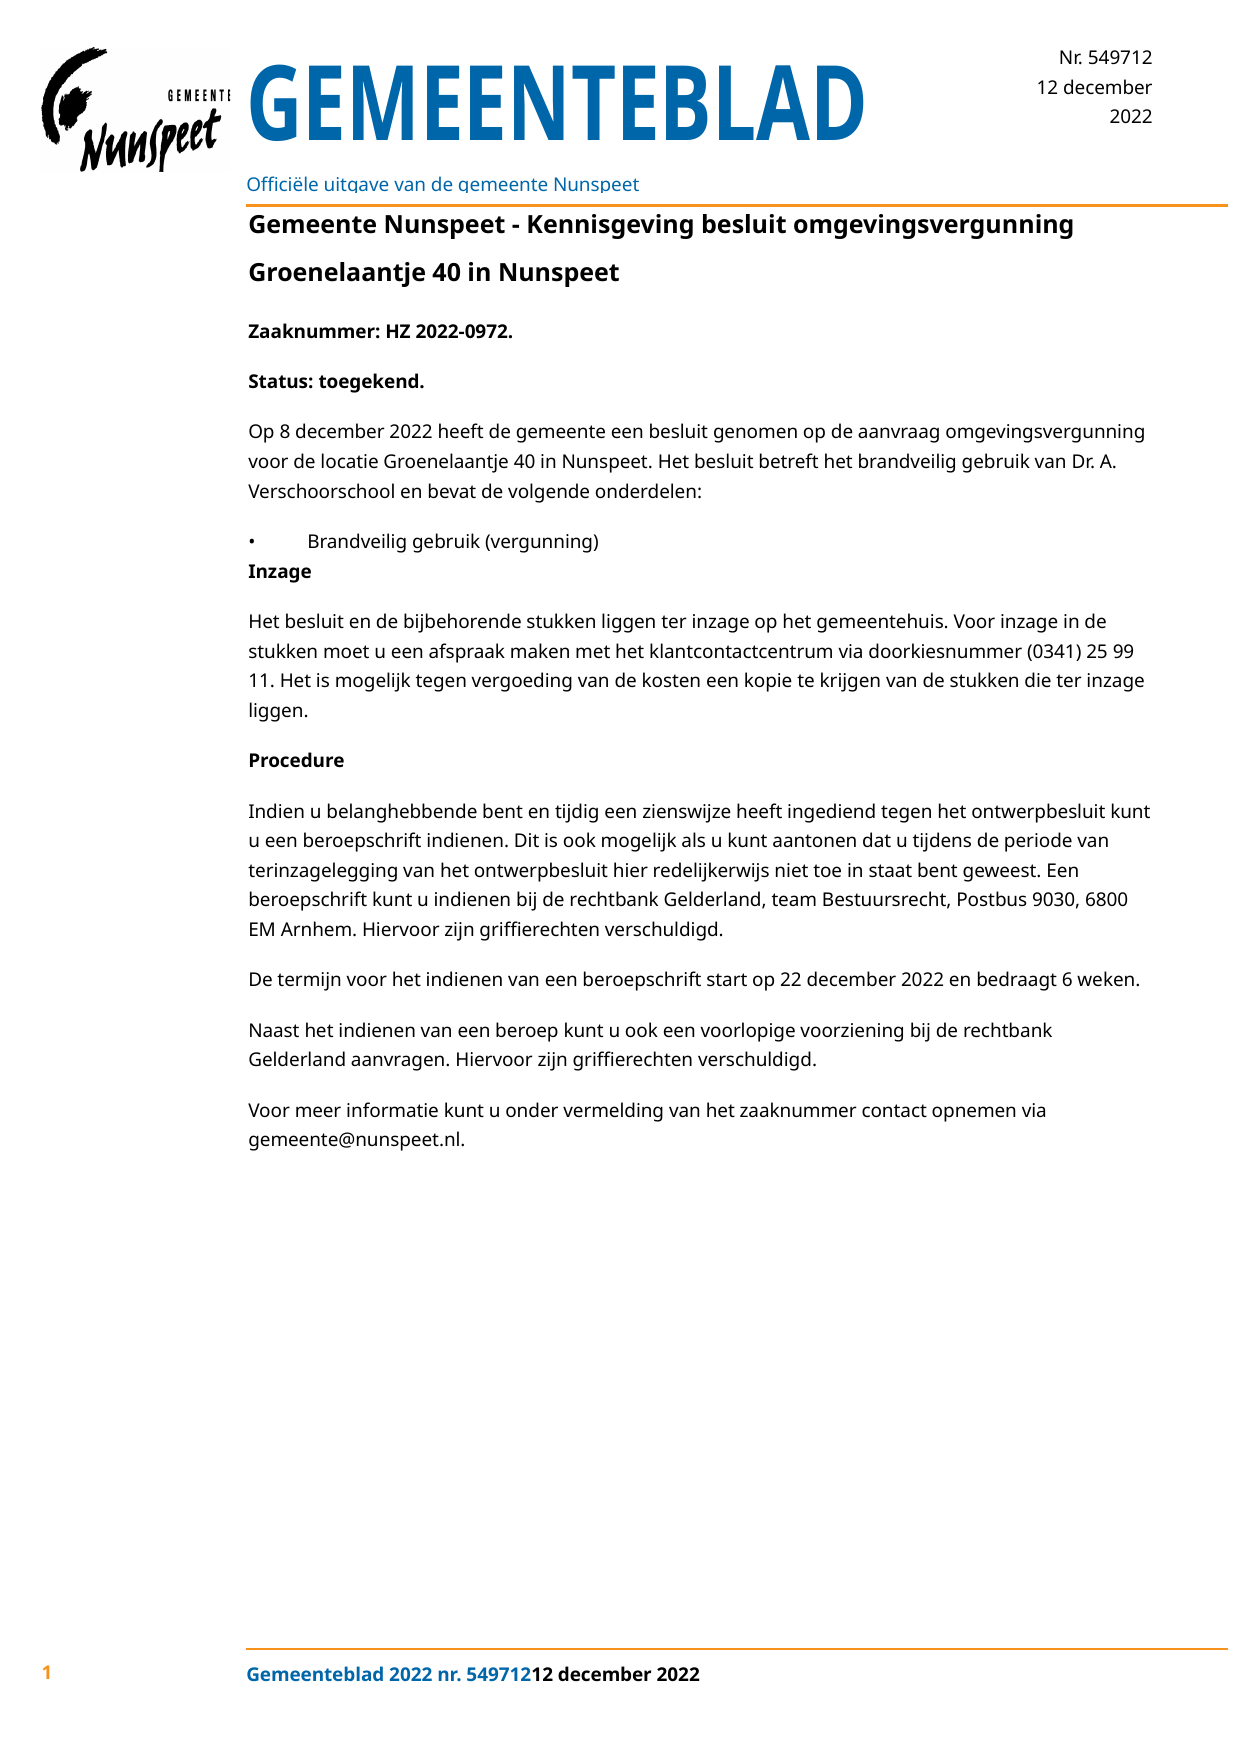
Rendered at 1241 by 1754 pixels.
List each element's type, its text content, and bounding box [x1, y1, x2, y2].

text De termijn voor het indienen van een beroepschrift start op 22 december 2022 en bedraagt 6 weken. [248, 967, 1152, 992]
picture [41, 47, 231, 172]
text Gemeente Nunspeet - Kennisgeving besluit omgevingsvergunning Groenelaantje 40 in Nunspeet [248, 207, 1152, 288]
text Op 8 december 2022 heeft de gemeente een besluit genomen op de aanvraag omgevingsvergunning voor de locatie Groenelaantje 40 in Nunspeet. Het besluit betreft het brandveilig gebruik van Dr. A. Verschoorschool en bevat de volgende onderdelen: [248, 419, 1152, 504]
text Het besluit en de bijbehorende stukken liggen ter inzage op het gemeentehuis. Voor inzage in de stukken moet u een afspraak maken met het klantcontactcentrum via doorkiesnummer (0341) 25 99 11. Het is mogelijk tegen vergoeding van de kosten een kopie te krijgen van de stukken die ter inzage liggen. [248, 608, 1152, 723]
text Status: toegekend. [248, 368, 1152, 394]
list Brandveilig gebruik (vergunning) [248, 528, 1152, 554]
text Inzage [248, 558, 1152, 584]
text Naast het indienen van een beroep kunt u ook een voorlopige voorziening bij de rechtbank Gelderland aanvragen. Hiervoor zijn griffierechten verschuldigd. [248, 1017, 1152, 1072]
text Indien u belanghebbende bent en tijdig een zienswijze heeft ingediend tegen het ontwerpbesluit kunt u een beroepschrift indienen. Dit is ook mogelijk als u kunt aantonen dat u tijdens de periode van terinzagelegging van het ontwerpbesluit hier redelijkerwijs niet toe in staat bent geweest. Een beroepschrift kunt u indienen bij de rechtbank Gelderland, team Bestuursrecht, Postbus 9030, 6800 EM Arnhem. Hiervoor zijn griffierechten verschuldigd. [248, 798, 1152, 942]
text Zaaknummer: HZ 2022-0972. [248, 318, 1152, 344]
text Voor meer informatie kunt u onder vermelding van het zaaknummer contact opnemen via gemeente@nunspeet.nl. [248, 1097, 1152, 1152]
text Procedure [248, 747, 1152, 773]
